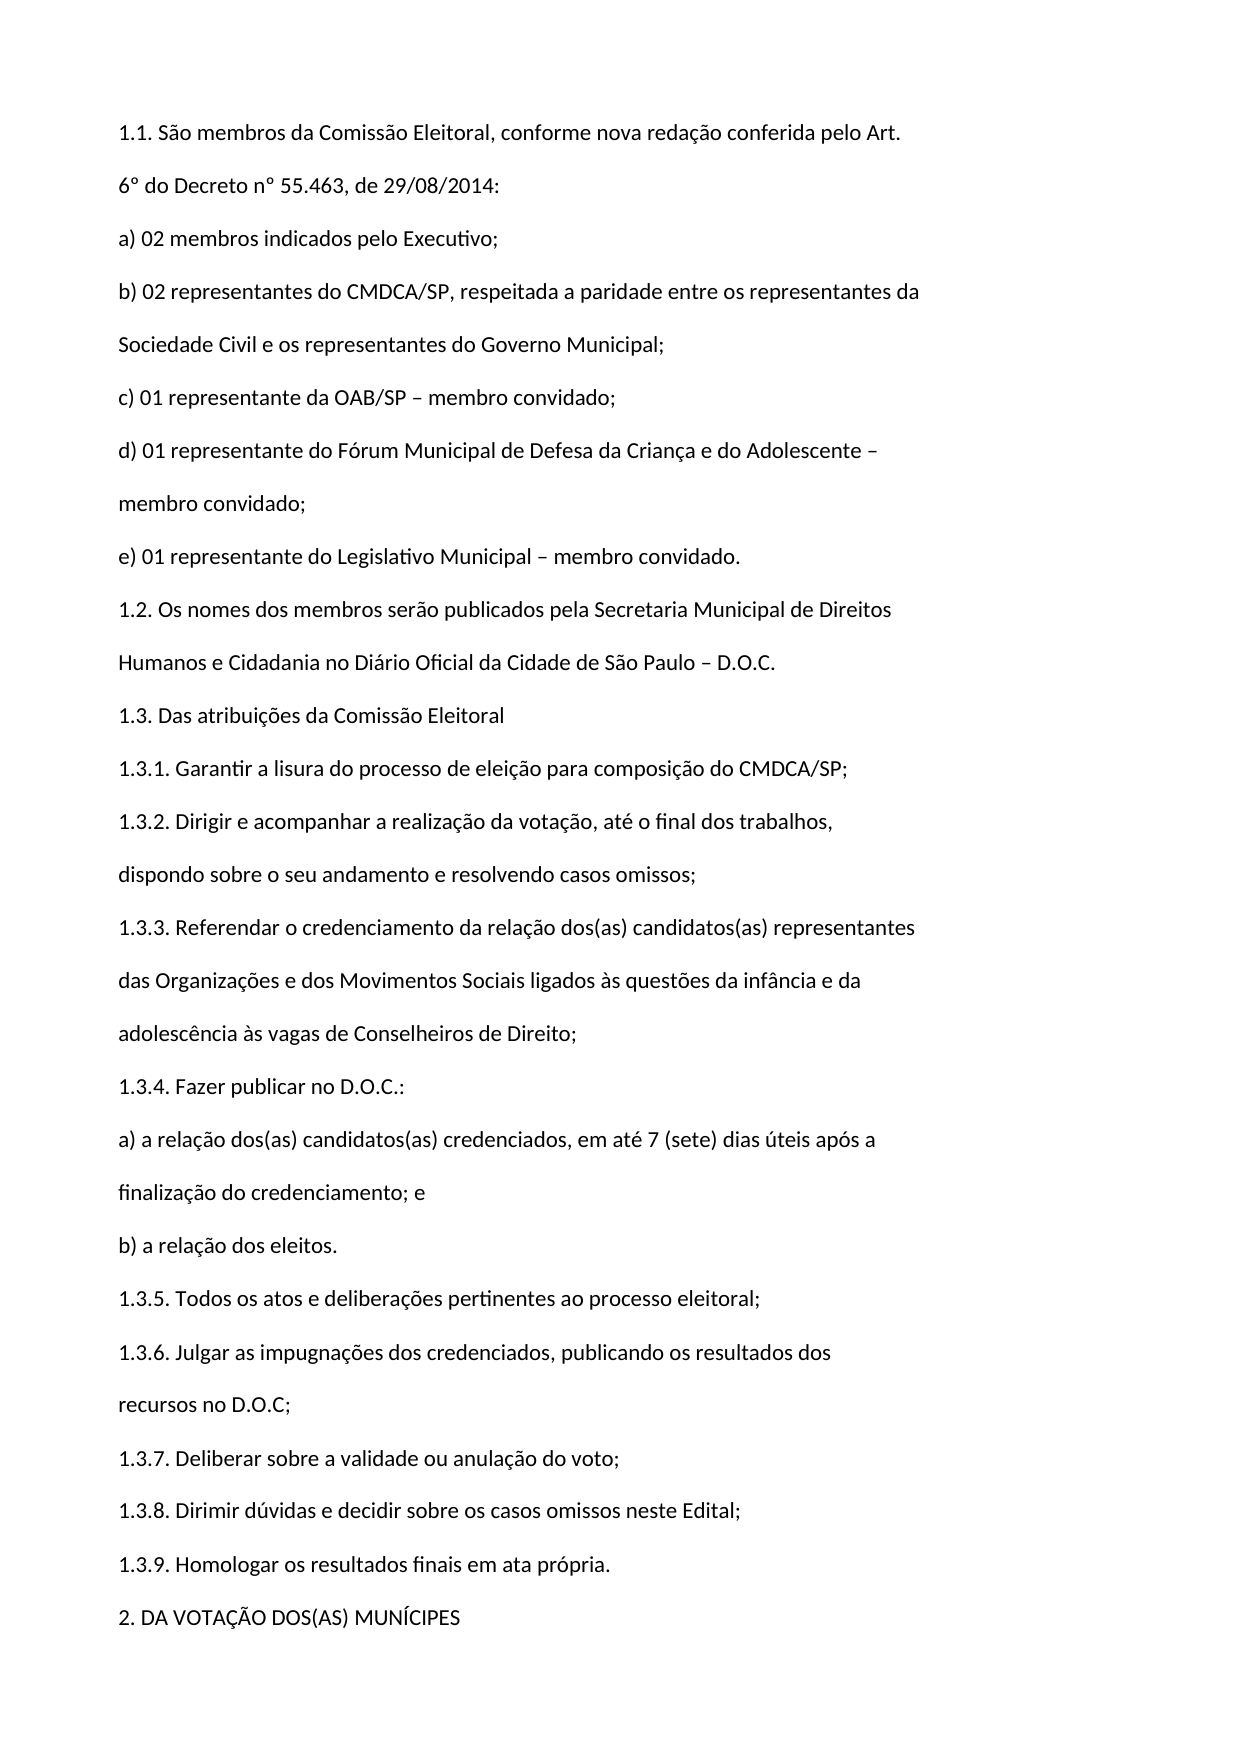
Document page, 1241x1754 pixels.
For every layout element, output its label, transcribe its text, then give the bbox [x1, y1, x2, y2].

text 1.3. Das atribuições da Comissão Eleitoral [118, 701, 1122, 729]
text finalização do credenciamento; e [118, 1178, 1122, 1207]
text adolescência às vagas de Conselheiros de Direito; [118, 1019, 1122, 1047]
text 1.1. São membros da Comissão Eleitoral, conforme nova redação conferida pelo Art. [118, 118, 1122, 146]
text Sociedade Civil e os representantes do Governo Municipal; [118, 330, 1122, 358]
text c) 01 representante da OAB/SP – membro convidado; [118, 383, 1122, 411]
text recursos no D.O.C; [118, 1391, 1122, 1419]
text 6º do Decreto nº 55.463, de 29/08/2014: [118, 171, 1122, 199]
text a) a relação dos(as) candidatos(as) credenciados, em até 7 (sete) dias úteis após a [118, 1126, 1122, 1153]
text 1.3.6. Julgar as impugnações dos credenciados, publicando os resultados dos [118, 1338, 1122, 1366]
text d) 01 representante do Fórum Municipal de Defesa da Criança e do Adolescente – [118, 436, 1122, 464]
text membro convidado; [118, 489, 1122, 517]
text b) a relação dos eleitos. [118, 1232, 1122, 1259]
text a) 02 membros indicados pelo Executivo; [118, 224, 1122, 252]
text 2. DA VOTAÇÃO DOS(AS) MUNÍCIPES [118, 1603, 1122, 1631]
text dispondo sobre o seu andamento e resolvendo casos omissos; [118, 860, 1122, 888]
text b) 02 representantes do CMDCA/SP, respeitada a paridade entre os representantes da [118, 277, 1122, 305]
text 1.2. Os nomes dos membros serão publicados pela Secretaria Municipal de Direitos [118, 595, 1122, 623]
text das Organizações e dos Movimentos Sociais ligados às questões da infância e da [118, 966, 1122, 994]
text 1.3.9. Homologar os resultados finais em ata própria. [118, 1550, 1122, 1578]
text 1.3.4. Fazer publicar no D.O.C.: [118, 1072, 1122, 1101]
text 1.3.5. Todos os atos e deliberações pertinentes ao processo eleitoral; [118, 1284, 1122, 1313]
text 1.3.1. Garantir a lisura do processo de eleição para composição do CMDCA/SP; [118, 754, 1122, 782]
text Humanos e Cidadania no Diário Oficial da Cidade de São Paulo – D.O.C. [118, 648, 1122, 676]
text e) 01 representante do Legislativo Municipal – membro convidado. [118, 542, 1122, 570]
text 1.3.2. Dirigir e acompanhar a realização da votação, até o final dos trabalhos, [118, 807, 1122, 835]
text 1.3.3. Referendar o credenciamento da relação dos(as) candidatos(as) representantes [118, 913, 1122, 941]
text 1.3.8. Dirimir dúvidas e decidir sobre os casos omissos neste Edital; [118, 1497, 1122, 1525]
text 1.3.7. Deliberar sobre a validade ou anulação do voto; [118, 1444, 1122, 1472]
